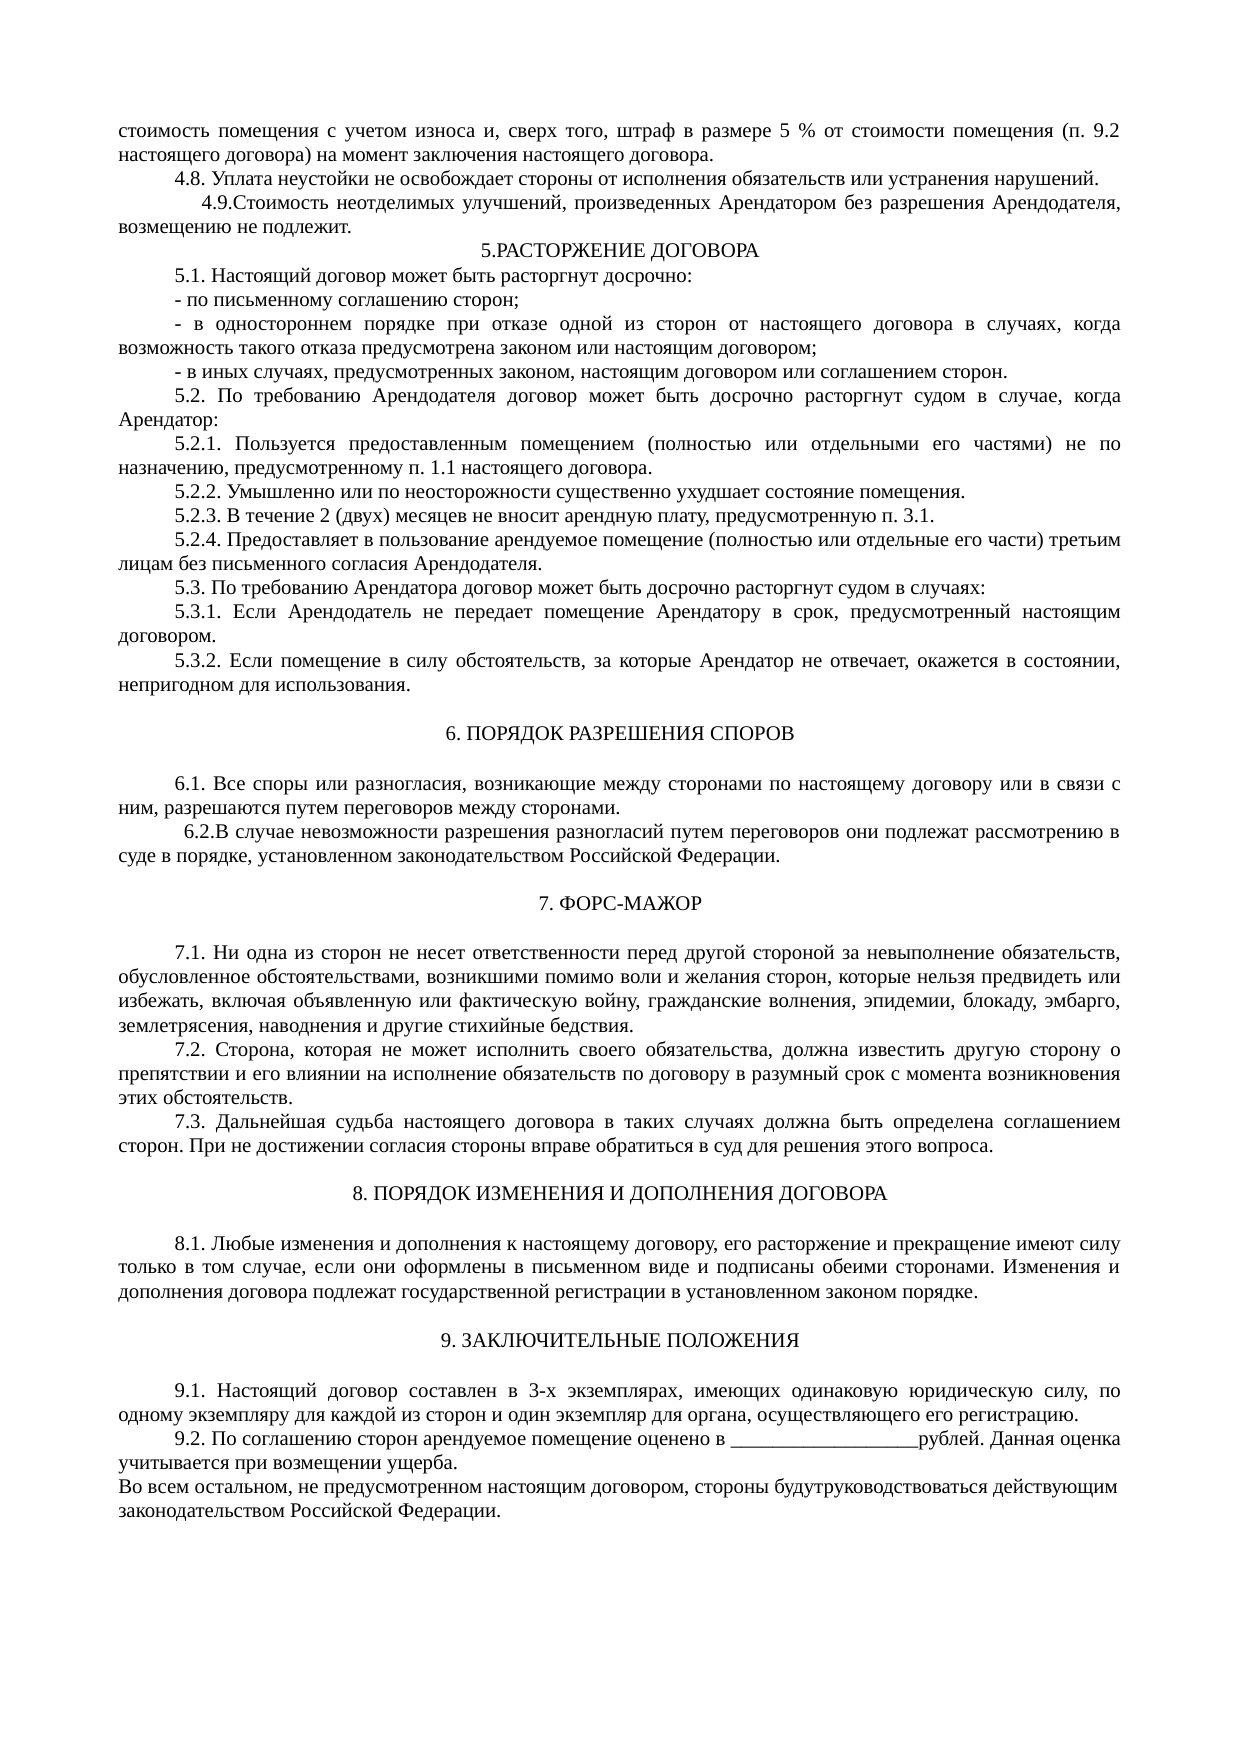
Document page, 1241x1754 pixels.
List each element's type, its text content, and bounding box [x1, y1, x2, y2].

text 6.1. Все споры или разногласия, возникающие между сторонами по настоящему договору или в связи с ним, разрешаются путем переговоров между сторонами. [118, 771, 1122, 819]
text 5.2.1. Пользуется предоставленным помещением (полностью или отдельными его частями) не по назначению, предусмотренному п. 1.1 настоящего договора. [118, 431, 1122, 479]
text 7.2. Сторона, которая не может исполнить своего обязательства, должна известить другую сторону о препятствии и его влиянии на исполнение обязательств по договору в разумный срок с момента возникновения этих обстоятельств. [118, 1037, 1122, 1109]
text - в одностороннем порядке при отказе одной из сторон от настоящего договора в случаях, когда возможность такого отказа предусмотрена законом или настоящим договором; [118, 311, 1122, 359]
text Во всем остальном, не предусмотренном настоящим договором, стороны будутруководствоваться действующим [24, 1474, 1122, 1498]
text законодательством Российской Федерации. [24, 1498, 1122, 1522]
text 4.9.Стоимость неотделимых улучшений, произведенных Арендатором без разрешения Арендодателя, возмещению не подлежит. [118, 190, 1122, 238]
text 5.3.2. Если помещение в силу обстоятельств, за которые Арендатор не отвечает, окажется в состоянии, непригодном для использования. [118, 647, 1122, 696]
text 6. ПОРЯДОК РАЗРЕШЕНИЯ СПОРОВ [118, 721, 1122, 745]
text стоимость помещения с учетом износа и, сверх того, штраф в размере 5 % от стоимости помещения (п. 9.2 настоящего договора) на момент заключения настоящего договора. [118, 118, 1122, 166]
text 7.3. Дальнейшая судьба настоящего договора в таких случаях должна быть определена соглашением сторон. При не достижении согласия стороны вправе обратиться в суд для решения этого вопроса. [118, 1109, 1122, 1157]
text 9. ЗАКЛЮЧИТЕЛЬНЫЕ ПОЛОЖЕНИЯ [118, 1328, 1122, 1352]
text - по письменному соглашению сторон; [118, 287, 1122, 311]
text 7.1. Ни одна из сторон не несет ответственности перед другой стороной за невыполнение обязательств, обусловленное обстоятельствами, возникшими помимо воли и желания сторон, которые нельзя предвидеть или избежать, включая объявленную или фактическую войну, гражданские волнения, эпидемии, блокаду, эмбарго, землетрясения, наводнения и другие стихийные бедствия. [118, 940, 1122, 1037]
text 9.2. По соглашению сторон арендуемое помещение оценено в __________________рублей. Данная оценка учитывается при возмещении ущерба. [118, 1426, 1122, 1474]
text 5.2.2. Умышленно или по неосторожности существенно ухудшает состояние помещения. [118, 479, 1122, 503]
text 5.РАСТОРЖЕНИЕ ДОГОВОРА [118, 238, 1122, 262]
text 5.3. По требованию Арендатора договор может быть досрочно расторгнут судом в случаях: [118, 575, 1122, 599]
text 5.2. По требованию Арендодателя договор может быть досрочно расторгнут судом в случае, когда Арендатор: [118, 383, 1122, 431]
text 9.1. Настоящий договор составлен в 3-х экземплярах, имеющих одинаковую юридическую силу, по одному экземпляру для каждой из сторон и один экземпляр для органа, осуществляющего его регистрацию. [118, 1377, 1122, 1426]
text 4.8. Уплата неустойки не освобождает стороны от исполнения обязательств или устранения нарушений. [118, 166, 1122, 190]
text 5.3.1. Если Арендодатель не передает помещение Арендатору в срок, предусмотренный настоящим договором. [118, 599, 1122, 647]
text 5.1. Настоящий договор может быть расторгнут досрочно: [118, 262, 1122, 287]
text 5.2.4. Предоставляет в пользование арендуемое помещение (полностью или отдельные его части) третьим лицам без письменного согласия Арендодателя. [118, 527, 1122, 575]
text 6.2.В случае невозможности разрешения разногласий путем переговоров они подлежат рассмотрению в суде в порядке, установленном законодательством Российской Федерации. [118, 819, 1122, 867]
text 8.1. Любые изменения и дополнения к настоящему договору, его расторжение и прекращение имеют силу только в том случае, если они оформлены в письменном виде и подписаны обеими сторонами. Изменения и дополнения договора подлежат государственной регистрации в установленном законом порядке. [118, 1230, 1122, 1303]
text 5.2.3. В течение 2 (двух) месяцев не вносит арендную плату, предусмотренную п. 3.1. [118, 503, 1122, 527]
text 7. ФОРС-МАЖОР [118, 891, 1122, 915]
text 8. ПОРЯДОК ИЗМЕНЕНИЯ И ДОПОЛНЕНИЯ ДОГОВОРА [118, 1181, 1122, 1205]
text - в иных случаях, предусмотренных законом, настоящим договором или соглашением сторон. [118, 359, 1122, 383]
